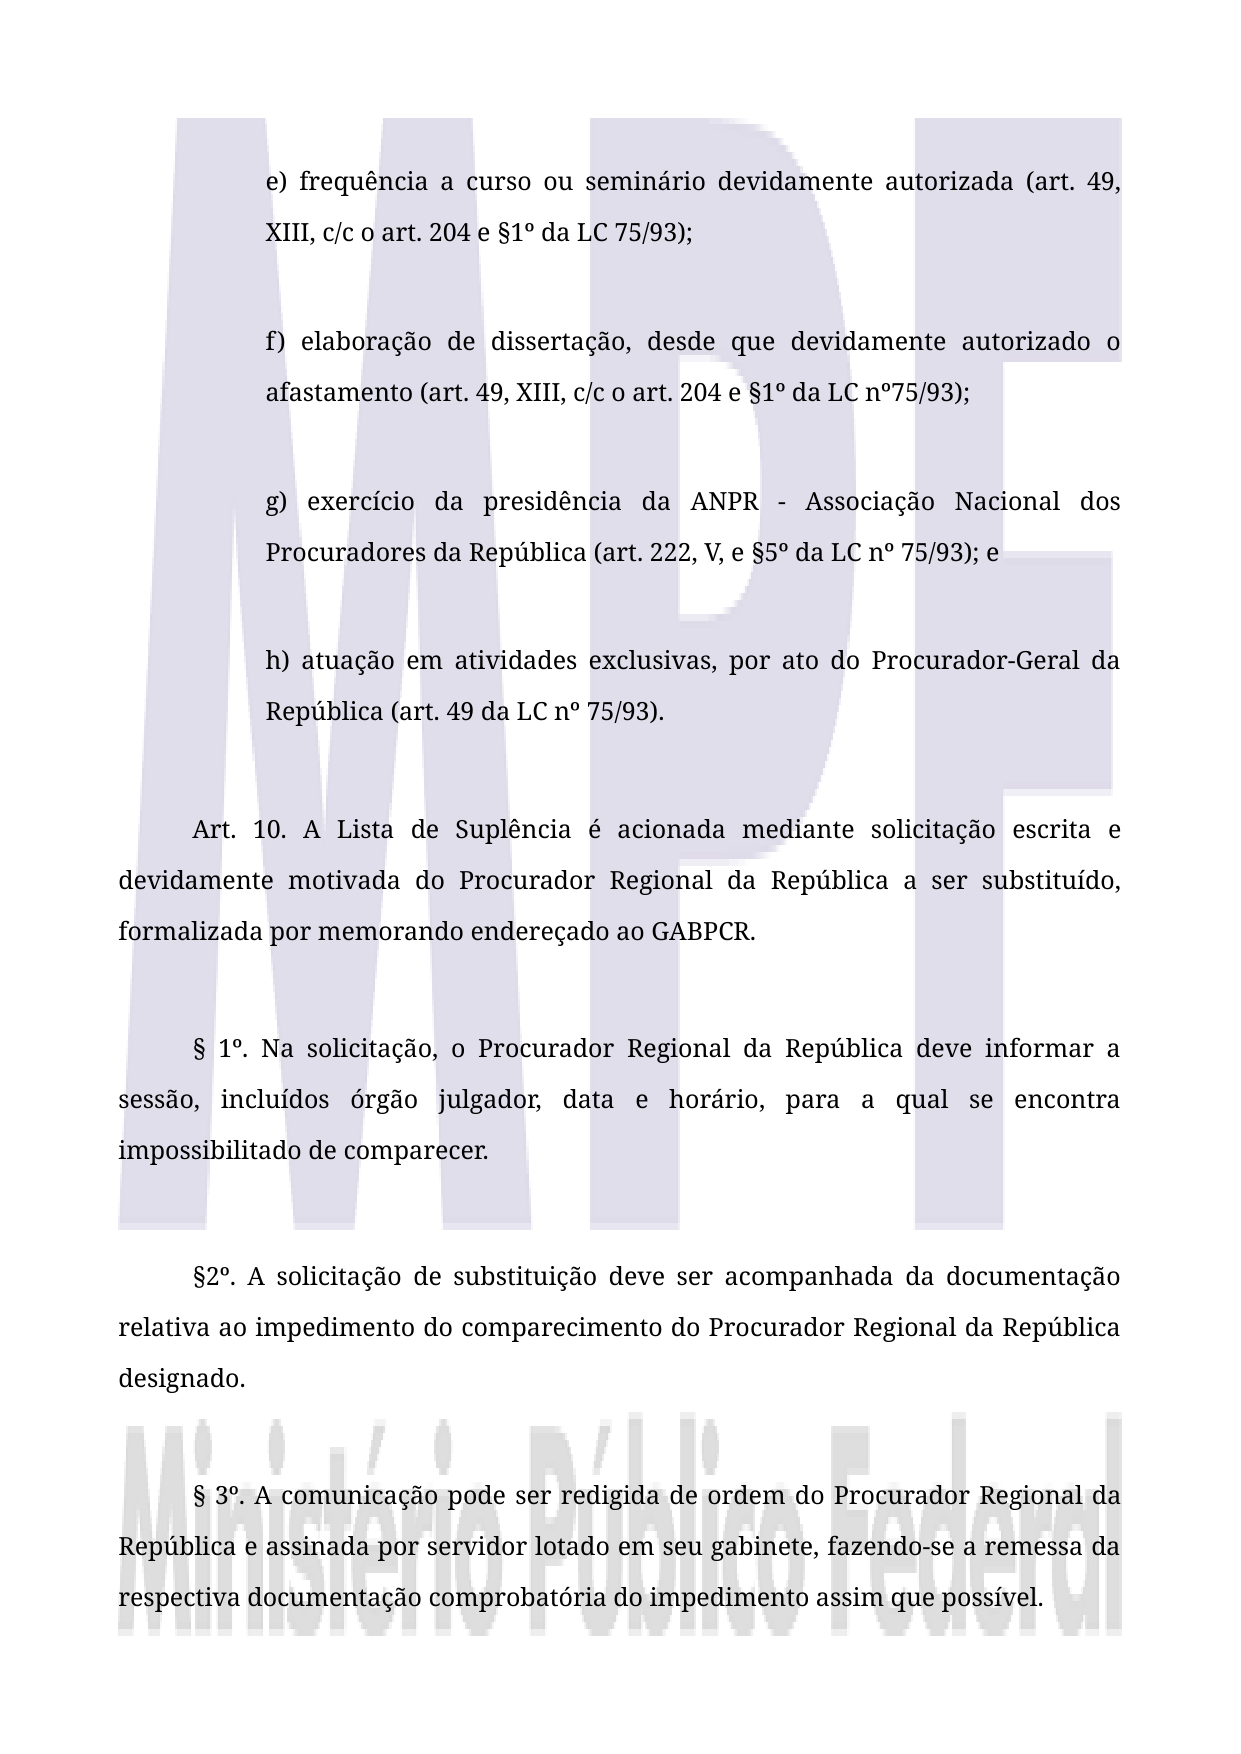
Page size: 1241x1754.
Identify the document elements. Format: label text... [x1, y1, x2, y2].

picture [118, 947, 1122, 1031]
text g) exercício da presidência da ANPR - Associação Nacional dos Procuradores da República (art. 222, V, e §5º da LC nº 75/93); e [265, 483, 1122, 568]
text § 3º. A comunicação pode ser redigida de ordem do Procurador Regional da República e assinada por servidor lotado em seu gabinete, fazendo-se a remessa da respectiva documentação comprobatória do impedimento assim que possível. [118, 1477, 1122, 1614]
text Art. 10. A Lista de Suplência é acionada mediante solicitação escrita e devidamente motivada do Procurador Regional da República a ser substituído, formalizada por memorando endereçado ao GABPCR. [118, 811, 1122, 947]
text §2º. A solicitação de substituição deve ser acompanhada da documentação relativa ao impedimento do comparecimento do Procurador Regional da República designado. [118, 1258, 1122, 1394]
text h) atuação em atividades exclusivas, por ato do Procurador-Geral da República (art. 49 da LC nº 75/93). [265, 643, 1122, 728]
picture [118, 1614, 1122, 1636]
picture [118, 1167, 1122, 1258]
text § 1º. Na solicitação, o Procurador Regional da República deve informar a sessão, incluídos órgão julgador, data e horário, para a qual se encontra impossibilitado de comparecer. [118, 1031, 1122, 1167]
text e) frequência a curso ou seminário devidamente autorizada (art. 49, XIII, c/c o art. 204 e §1º da LC 75/93); [265, 164, 1122, 249]
text f) elaboração de dissertação, desde que devidamente autorizado o afastamento (art. 49, XIII, c/c o art. 204 e §1º da LC nº75/93); [265, 324, 1122, 409]
picture [118, 118, 1122, 811]
picture [118, 1394, 1122, 1477]
